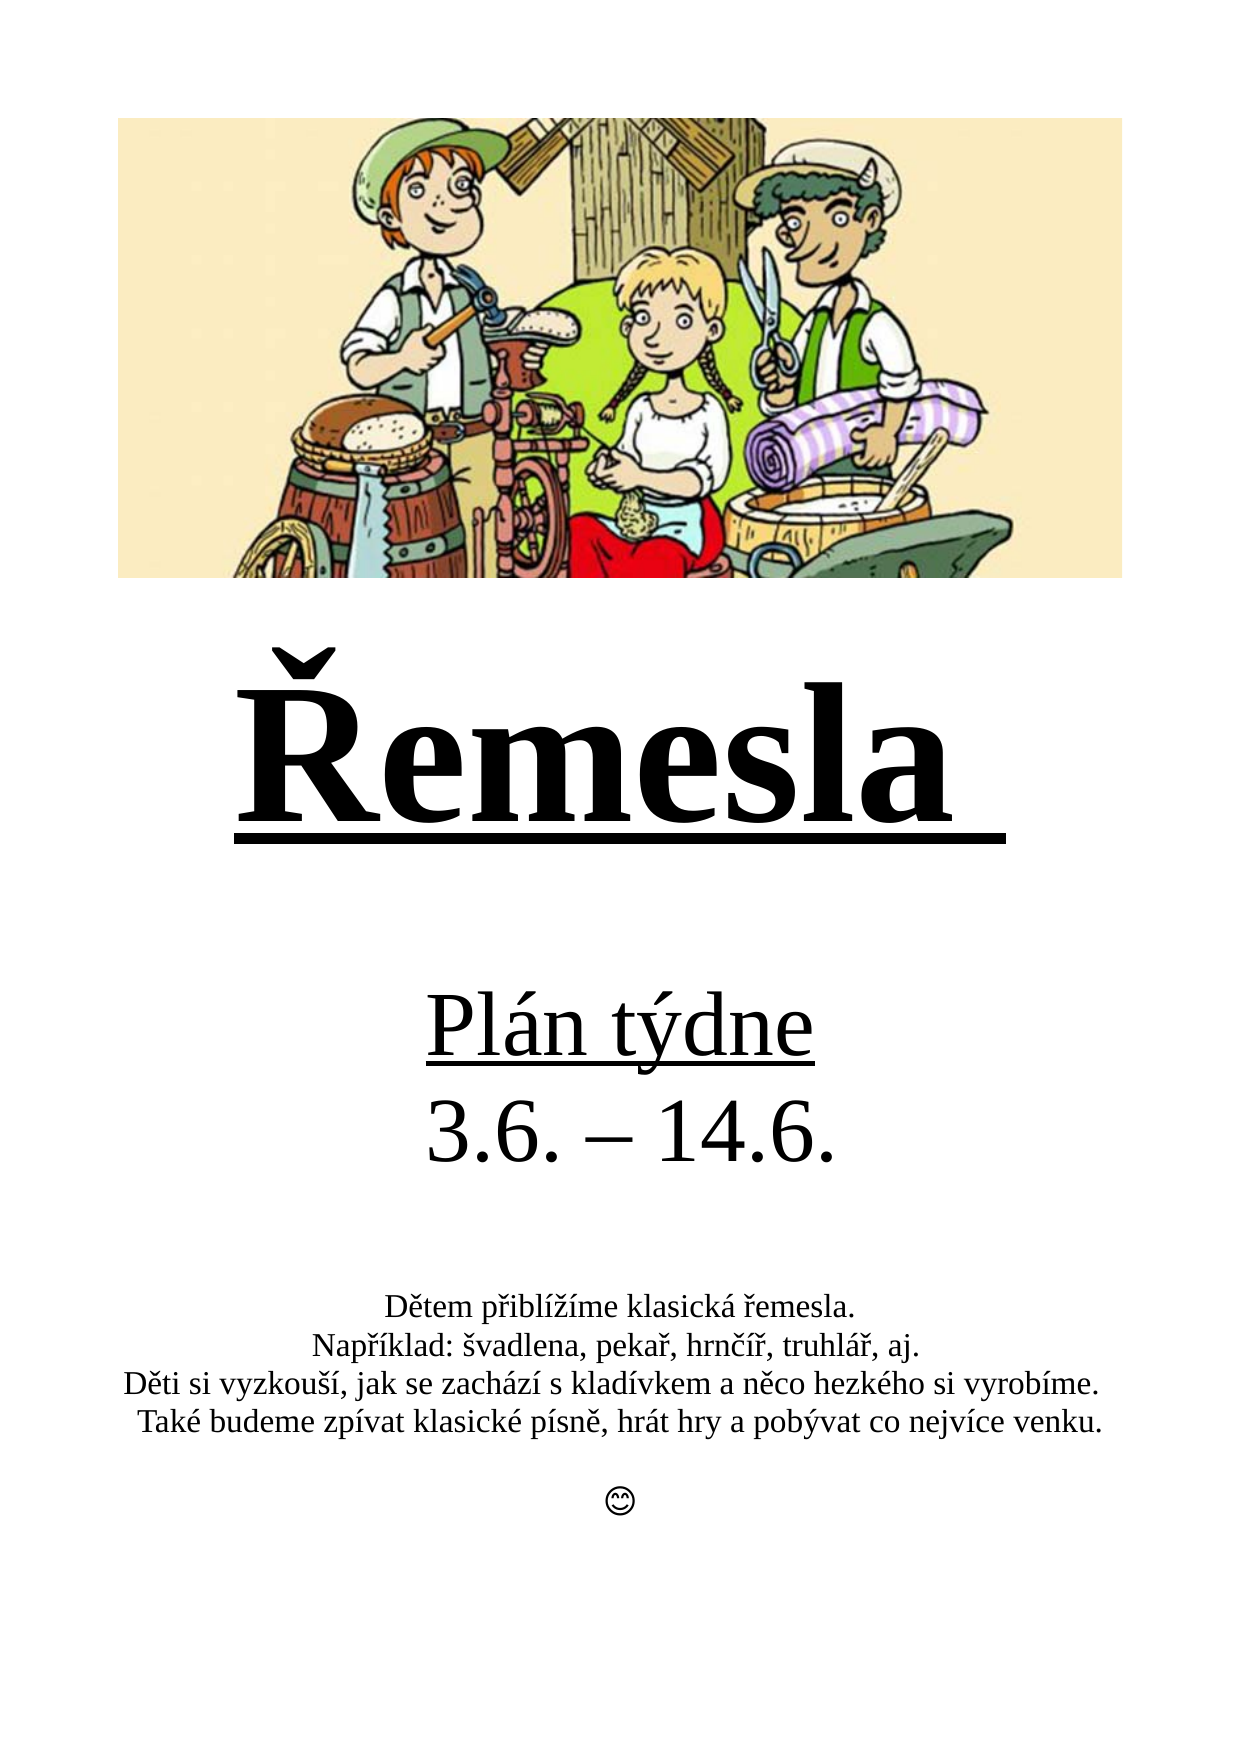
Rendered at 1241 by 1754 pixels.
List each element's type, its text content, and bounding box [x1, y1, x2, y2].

text 3.6. – 14.6. [118, 1076, 1122, 1287]
text Řemesla Plán týdne [118, 635, 1122, 1076]
text Dětem přiblížíme klasická řemesla. Například: švadlena, pekař, hrnčíř, truhlář, aj. Děti si vyzkouší, jak se zachází s kladívkem a něco hezkého si vyrobíme. Také budeme zpívat klasické písně, hrát hry a pobývat co nejvíce venku. [118, 1287, 1122, 1440]
text 😊 [118, 1478, 1122, 1524]
